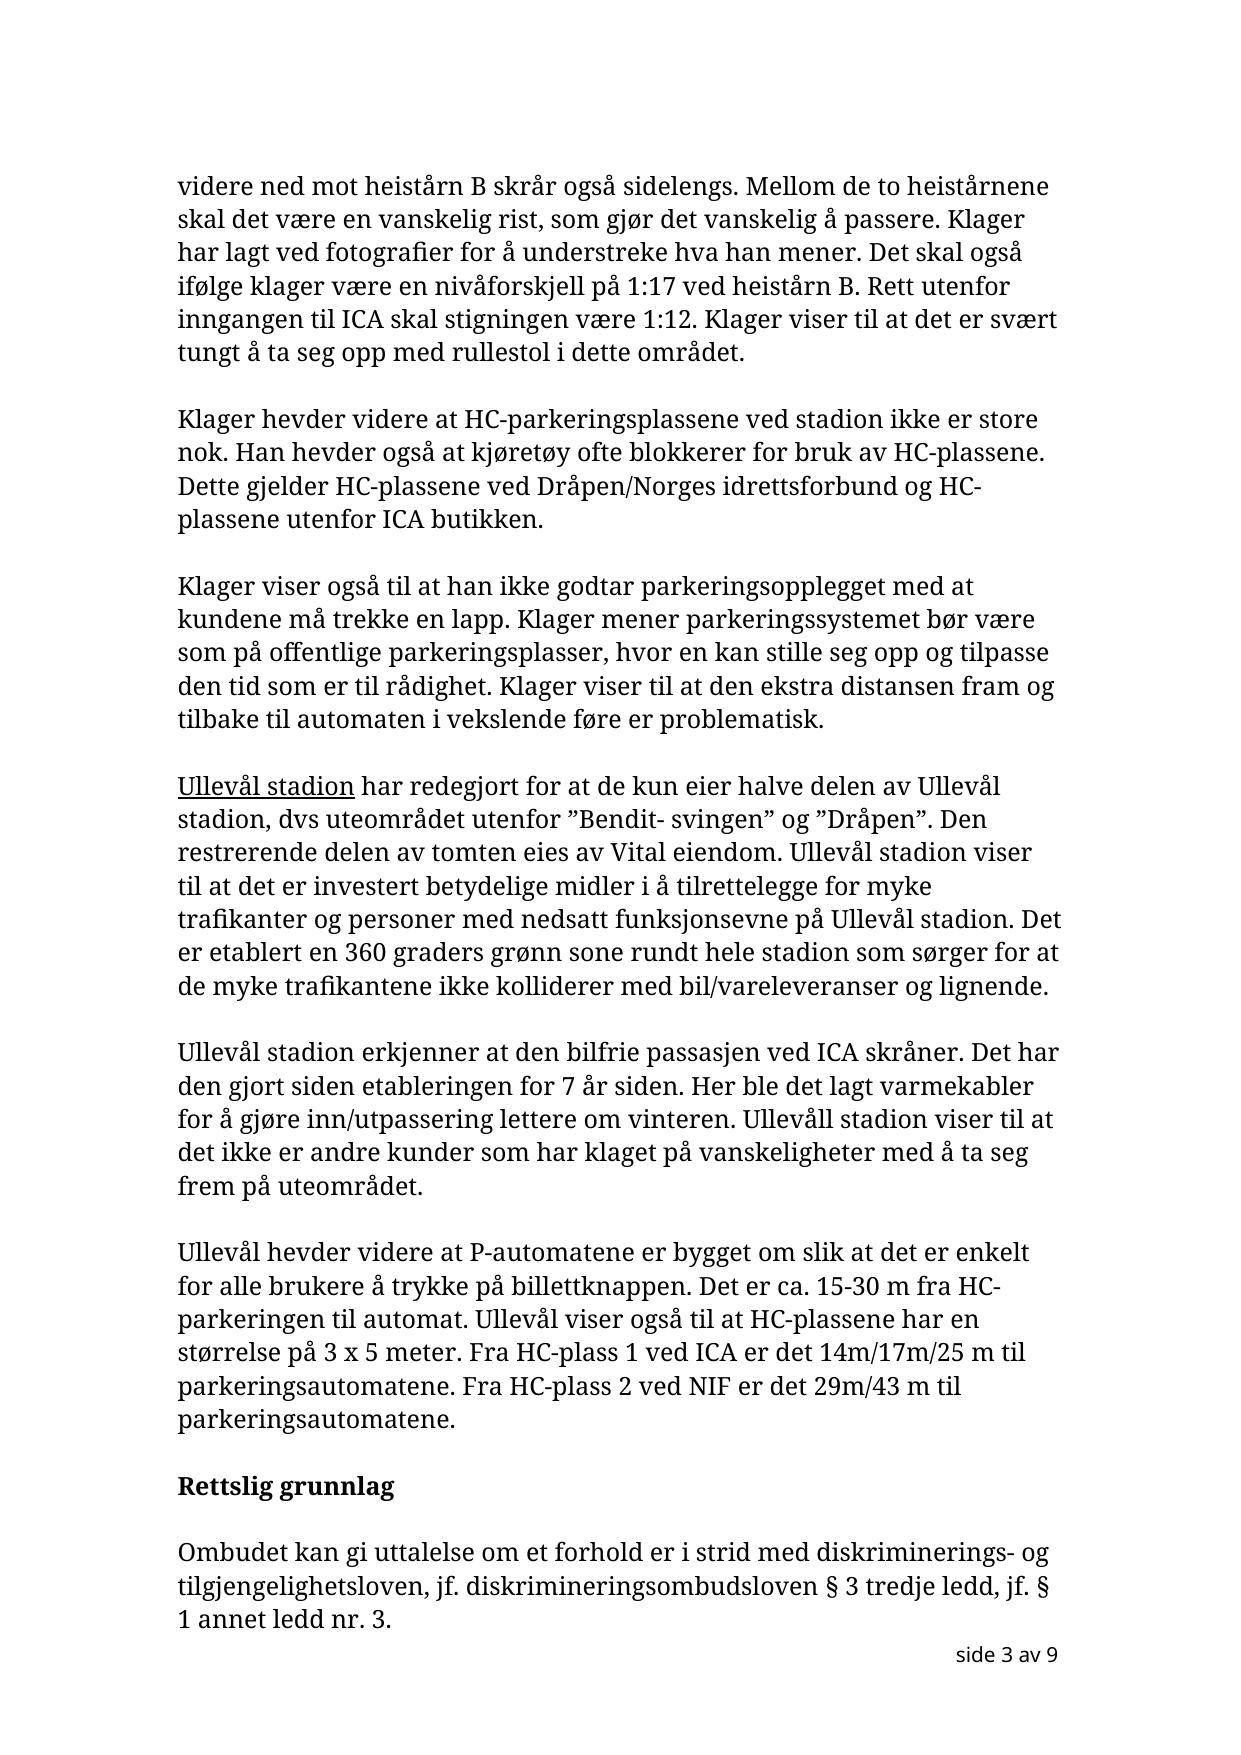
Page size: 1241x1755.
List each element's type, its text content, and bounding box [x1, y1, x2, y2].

text Ullevål stadion har redegjort for at de kun eier halve delen av Ullevål stadion, dvs uteområdet utenfor ”Bendit- svingen” og ”Dråpen”. Den restrerende delen av tomten eies av Vital eiendom. Ullevål stadion viser til at det er investert betydelige midler i å tilrettelegge for myke trafikanter og personer med nedsatt funksjonsevne på Ullevål stadion. Det er etablert en 360 graders grønn sone rundt hele stadion som sørger for at de myke trafikantene ikke kolliderer med bil/vareleveranser og lignende. [177, 768, 1063, 1002]
text Ullevål stadion erkjenner at den bilfrie passasjen ved ICA skråner. Det har den gjort siden etableringen for 7 år siden. Her ble det lagt varmekabler for å gjøre inn/utpassering lettere om vinteren. Ullevåll stadion viser til at det ikke er andre kunder som har klaget på vanskeligheter med å ta seg frem på uteområdet. [177, 1035, 1063, 1202]
text Klager hevder videre at HC-parkeringsplassene ved stadion ikke er store nok. Han hevder også at kjøretøy ofte blokkerer for bruk av HC-plassene. Dette gjelder HC-plassene ved Dråpen/Norges idrettsforbund og HC-plassene utenfor ICA butikken. [177, 402, 1063, 535]
text Ombudet kan gi uttalelse om et forhold er i strid med diskriminerings- og tilgjengelighetsloven, jf. diskrimineringsombudsloven § 3 tredje ledd, jf. § 1 annet ledd nr. 3. [177, 1535, 1063, 1635]
text Klager viser også til at han ikke godtar parkeringsopplegget med at kundene må trekke en lapp. Klager mener parkeringssystemet bør være som på offentlige parkeringsplasser, hvor en kan stille seg opp og tilpasse den tid som er til rådighet. Klager viser til at den ekstra distansen fram og tilbake til automaten i vekslende føre er problematisk. [177, 568, 1063, 735]
text Ullevål hevder videre at P-automatene er bygget om slik at det er enkelt for alle brukere å trykke på billettknappen. Det er ca. 15-30 m fra HC-parkeringen til automat. Ullevål viser også til at HC-plassene har en størrelse på 3 x 5 meter. Fra HC-plass 1 ved ICA er det 14m/17m/25 m til parkeringsautomatene. Fra HC-plass 2 ved NIF er det 29m/43 m til parkeringsautomatene. [177, 1235, 1063, 1435]
text Rettslig grunnlag [177, 1468, 1063, 1502]
text videre ned mot heistårn B skrår også sidelengs. Mellom de to heistårnene skal det være en vanskelig rist, som gjør det vanskelig å passere. Klager har lagt ved fotografier for å understreke hva han mener. Det skal også ifølge klager være en nivåforskjell på 1:17 ved heistårn B. Rett utenfor inngangen til ICA skal stigningen være 1:12. Klager viser til at det er svært tungt å ta seg opp med rullestol i dette området. [177, 168, 1063, 368]
